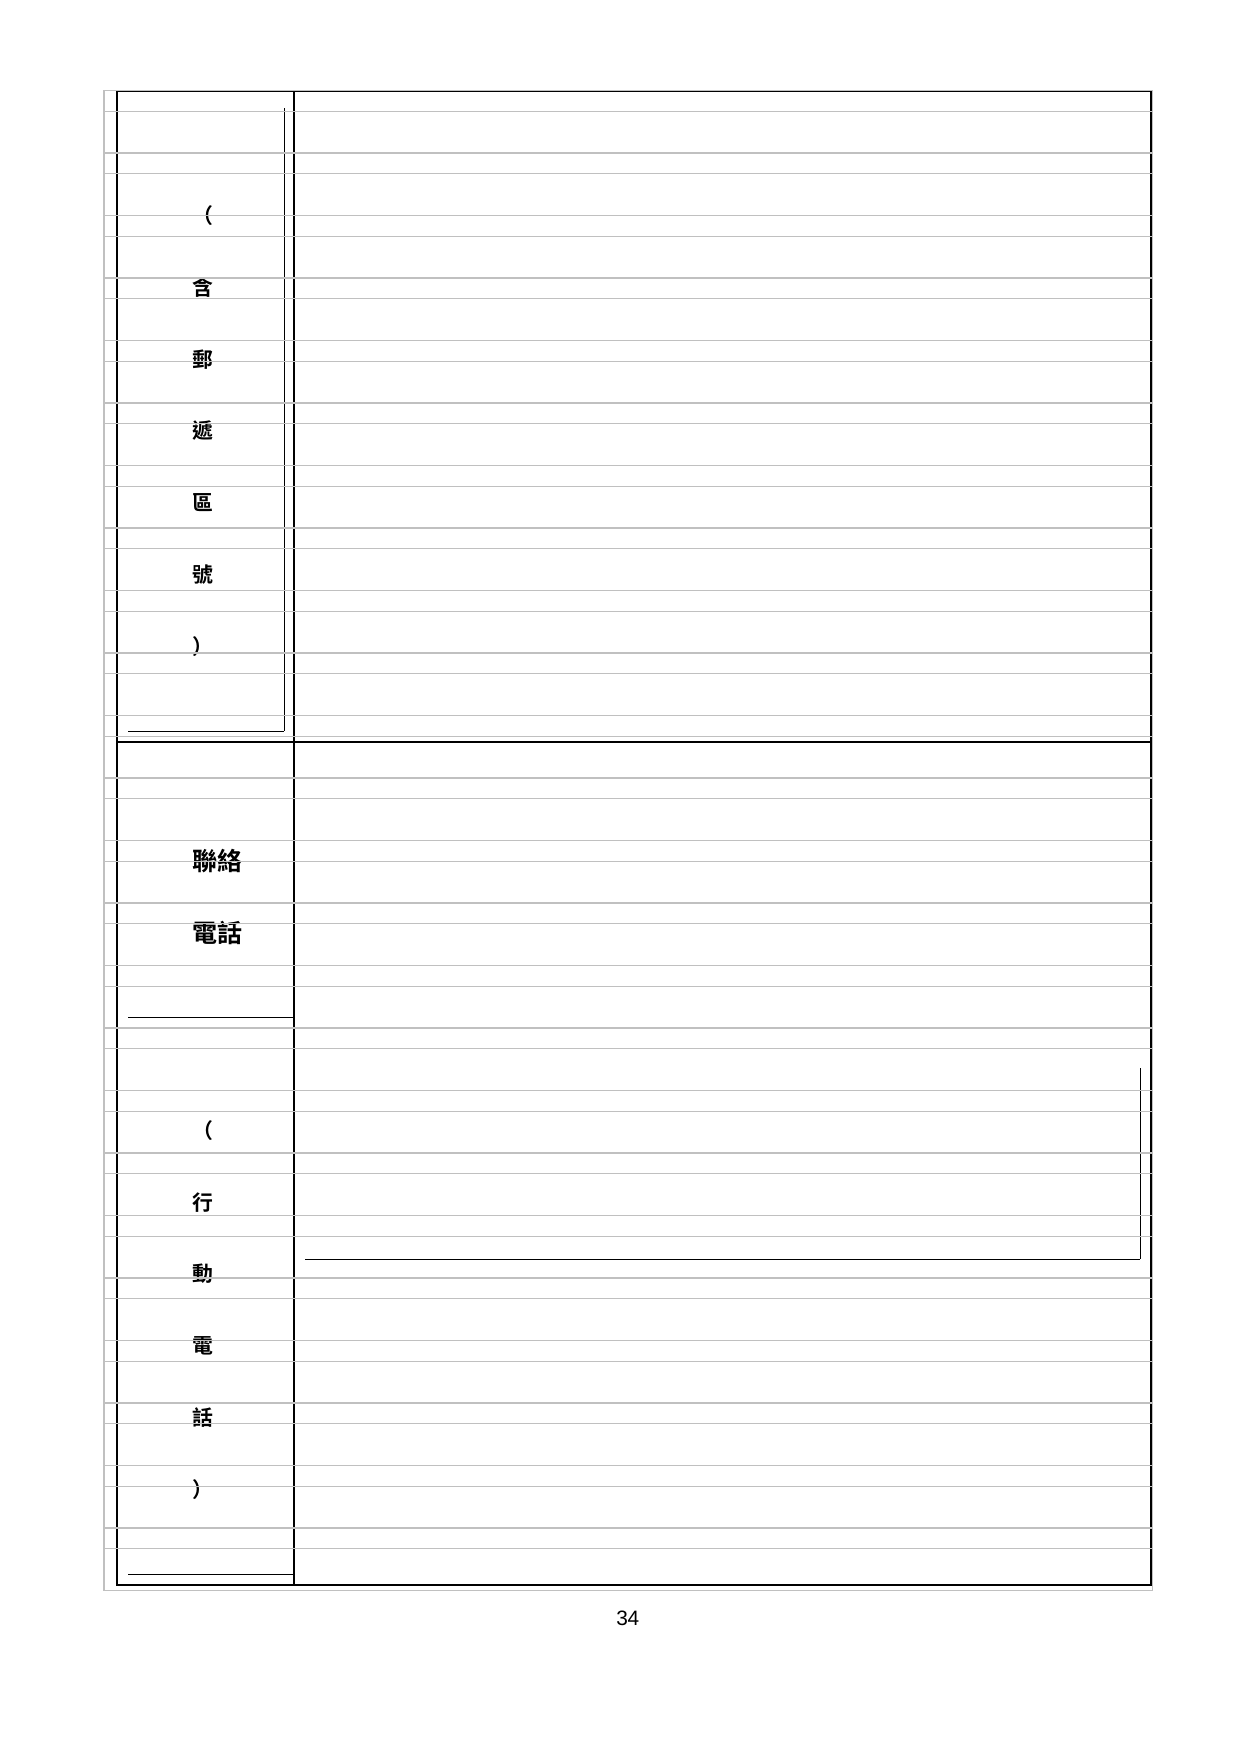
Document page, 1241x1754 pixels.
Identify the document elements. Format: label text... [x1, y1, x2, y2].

table_cell 通訊地址 （含郵遞區號） [118, 362, 284, 402]
table_cell 通訊地址 （含郵遞區號） [285, 612, 293, 652]
table_cell [295, 112, 1150, 152]
table_cell 通訊地址 （含郵遞區號） [118, 737, 293, 741]
table_cell 通訊地址 （含郵遞區號） [118, 341, 284, 361]
table_cell 聯絡電話 （行動電話） [118, 1029, 293, 1048]
table_cell [1141, 1174, 1150, 1215]
table_cell [295, 549, 1150, 590]
table_cell 通訊地址 （含郵遞區號） [118, 674, 284, 715]
table_cell [295, 174, 1150, 215]
table_cell 聯絡電話 （行動電話） [118, 1549, 293, 1584]
table_cell [295, 1049, 1150, 1090]
table_cell 通訊地址 （含郵遞區號） [285, 487, 293, 527]
table_cell 通訊地址 （含郵遞區號） [285, 674, 293, 715]
table_cell 聯絡電話 （行動電話） [118, 743, 293, 777]
table_cell 聯絡電話 （行動電話） [118, 924, 293, 965]
table_cell 聯絡電話 （行動電話） [118, 1216, 293, 1236]
table_cell 聯絡電話 （行動電話） [118, 799, 293, 840]
table_cell 通訊地址 （含郵遞區號） [118, 612, 284, 652]
table_cell [295, 216, 1150, 236]
table_cell [1141, 1112, 1150, 1152]
table_cell 聯絡電話 （行動電話） [118, 1362, 293, 1402]
table_cell 聯絡電話 （行動電話） [118, 987, 293, 1027]
table_cell 聯絡電話 （行動電話） [118, 1279, 293, 1298]
table_cell [295, 966, 1150, 986]
table_cell [295, 1341, 1150, 1361]
table_cell [295, 92, 1150, 111]
table_cell 通訊地址 （含郵遞區號） [118, 591, 284, 611]
table_cell 聯絡電話 （行動電話） [118, 1091, 293, 1111]
table_cell 聯絡電話 （行動電話） [118, 1154, 293, 1173]
table_cell [295, 529, 1150, 548]
table_cell 聯絡電話 （行動電話） [118, 1341, 293, 1361]
table_cell [295, 1237, 1150, 1277]
table_cell 通訊地址 （含郵遞區號） [118, 529, 284, 548]
table_cell [295, 1174, 1140, 1215]
table_cell 聯絡電話 （行動電話） [118, 862, 293, 902]
table_cell 聯絡電話 （行動電話） [118, 1424, 293, 1465]
table_cell 聯絡電話 （行動電話） [118, 1112, 293, 1152]
table_cell [295, 1112, 1140, 1152]
table_cell 聯絡電話 （行動電話） [118, 1174, 293, 1215]
table_cell [295, 1424, 1150, 1465]
table_cell [295, 674, 1150, 715]
table_cell [295, 799, 1150, 840]
table_cell 通訊地址 （含郵遞區號） [285, 174, 293, 215]
table_cell 通訊地址 （含郵遞區號） [118, 174, 284, 215]
table_cell [295, 862, 1150, 902]
table_cell 通訊地址 （含郵遞區號） [118, 154, 284, 173]
table_cell 聯絡電話 （行動電話） [118, 966, 293, 986]
table_cell 通訊地址 （含郵遞區號） [118, 466, 284, 486]
table_cell 通訊地址 （含郵遞區號） [118, 92, 293, 111]
table_cell [295, 841, 1150, 861]
table_cell 通訊地址 （含郵遞區號） [118, 279, 284, 298]
table_cell [1141, 1154, 1150, 1173]
table_cell [295, 1279, 1150, 1298]
table_cell 通訊地址 （含郵遞區號） [285, 424, 293, 465]
table_cell 通訊地址 （含郵遞區號） [285, 112, 293, 152]
table_cell [295, 743, 1150, 777]
table_cell [295, 341, 1150, 361]
table_cell [295, 1299, 1150, 1340]
table_cell 聯絡電話 （行動電話） [118, 841, 293, 861]
table_cell [295, 1362, 1150, 1402]
table_cell 聯絡電話 （行動電話） [118, 1299, 293, 1340]
table_cell [295, 1529, 1150, 1548]
table_cell 通訊地址 （含郵遞區號） [285, 237, 293, 277]
table_cell [295, 466, 1150, 486]
table_cell 通訊地址 （含郵遞區號） [118, 237, 284, 277]
table_cell 通訊地址 （含郵遞區號） [285, 549, 293, 590]
table_cell [295, 904, 1150, 923]
table_cell [295, 404, 1150, 423]
table_cell [295, 612, 1150, 652]
table_cell 聯絡電話 （行動電話） [118, 1466, 293, 1486]
table_cell [295, 279, 1150, 298]
table_cell [295, 779, 1150, 798]
table_cell 通訊地址 （含郵遞區號） [118, 404, 284, 423]
table_cell [295, 987, 1150, 1027]
table_cell [295, 424, 1150, 465]
table_cell [1141, 1091, 1150, 1111]
table_cell [295, 299, 1150, 340]
table_cell 聯絡電話 （行動電話） [118, 904, 293, 923]
table_cell [295, 1549, 1150, 1584]
table_cell 通訊地址 （含郵遞區號） [118, 112, 284, 152]
table_cell 聯絡電話 （行動電話） [118, 1529, 293, 1548]
table_cell [295, 737, 1150, 741]
table_cell 聯絡電話 （行動電話） [118, 1404, 293, 1423]
table_cell [295, 591, 1150, 611]
table_cell 聯絡電話 （行動電話） [118, 1487, 293, 1527]
table_cell 通訊地址 （含郵遞區號） [118, 716, 293, 736]
table_cell 通訊地址 （含郵遞區號） [118, 487, 284, 527]
table_cell [295, 654, 1150, 673]
table_cell [295, 1487, 1150, 1527]
table_cell [295, 1091, 1140, 1111]
table_cell [295, 487, 1150, 527]
table_cell [295, 362, 1150, 402]
table_cell [295, 1154, 1140, 1173]
table_cell 聯絡電話 （行動電話） [118, 1237, 293, 1277]
table_cell 通訊地址 （含郵遞區號） [118, 549, 284, 590]
table_cell 通訊地址 （含郵遞區號） [118, 424, 284, 465]
table_cell [295, 237, 1150, 277]
table_cell [295, 1466, 1150, 1486]
table_cell [295, 154, 1150, 173]
table_cell [295, 716, 1150, 736]
table_cell 通訊地址 （含郵遞區號） [118, 216, 284, 236]
table_cell [295, 1029, 1150, 1048]
table_cell [1141, 1216, 1150, 1236]
table_cell 通訊地址 （含郵遞區號） [118, 299, 284, 340]
table_cell 聯絡電話 （行動電話） [118, 779, 293, 798]
table_cell [295, 924, 1150, 965]
table_cell 通訊地址 （含郵遞區號） [285, 362, 293, 402]
table_cell 通訊地址 （含郵遞區號） [118, 654, 284, 673]
table_cell [295, 1404, 1150, 1423]
table_cell 通訊地址 （含郵遞區號） [285, 299, 293, 340]
table_cell [295, 1216, 1140, 1236]
table_cell 聯絡電話 （行動電話） [118, 1049, 293, 1090]
